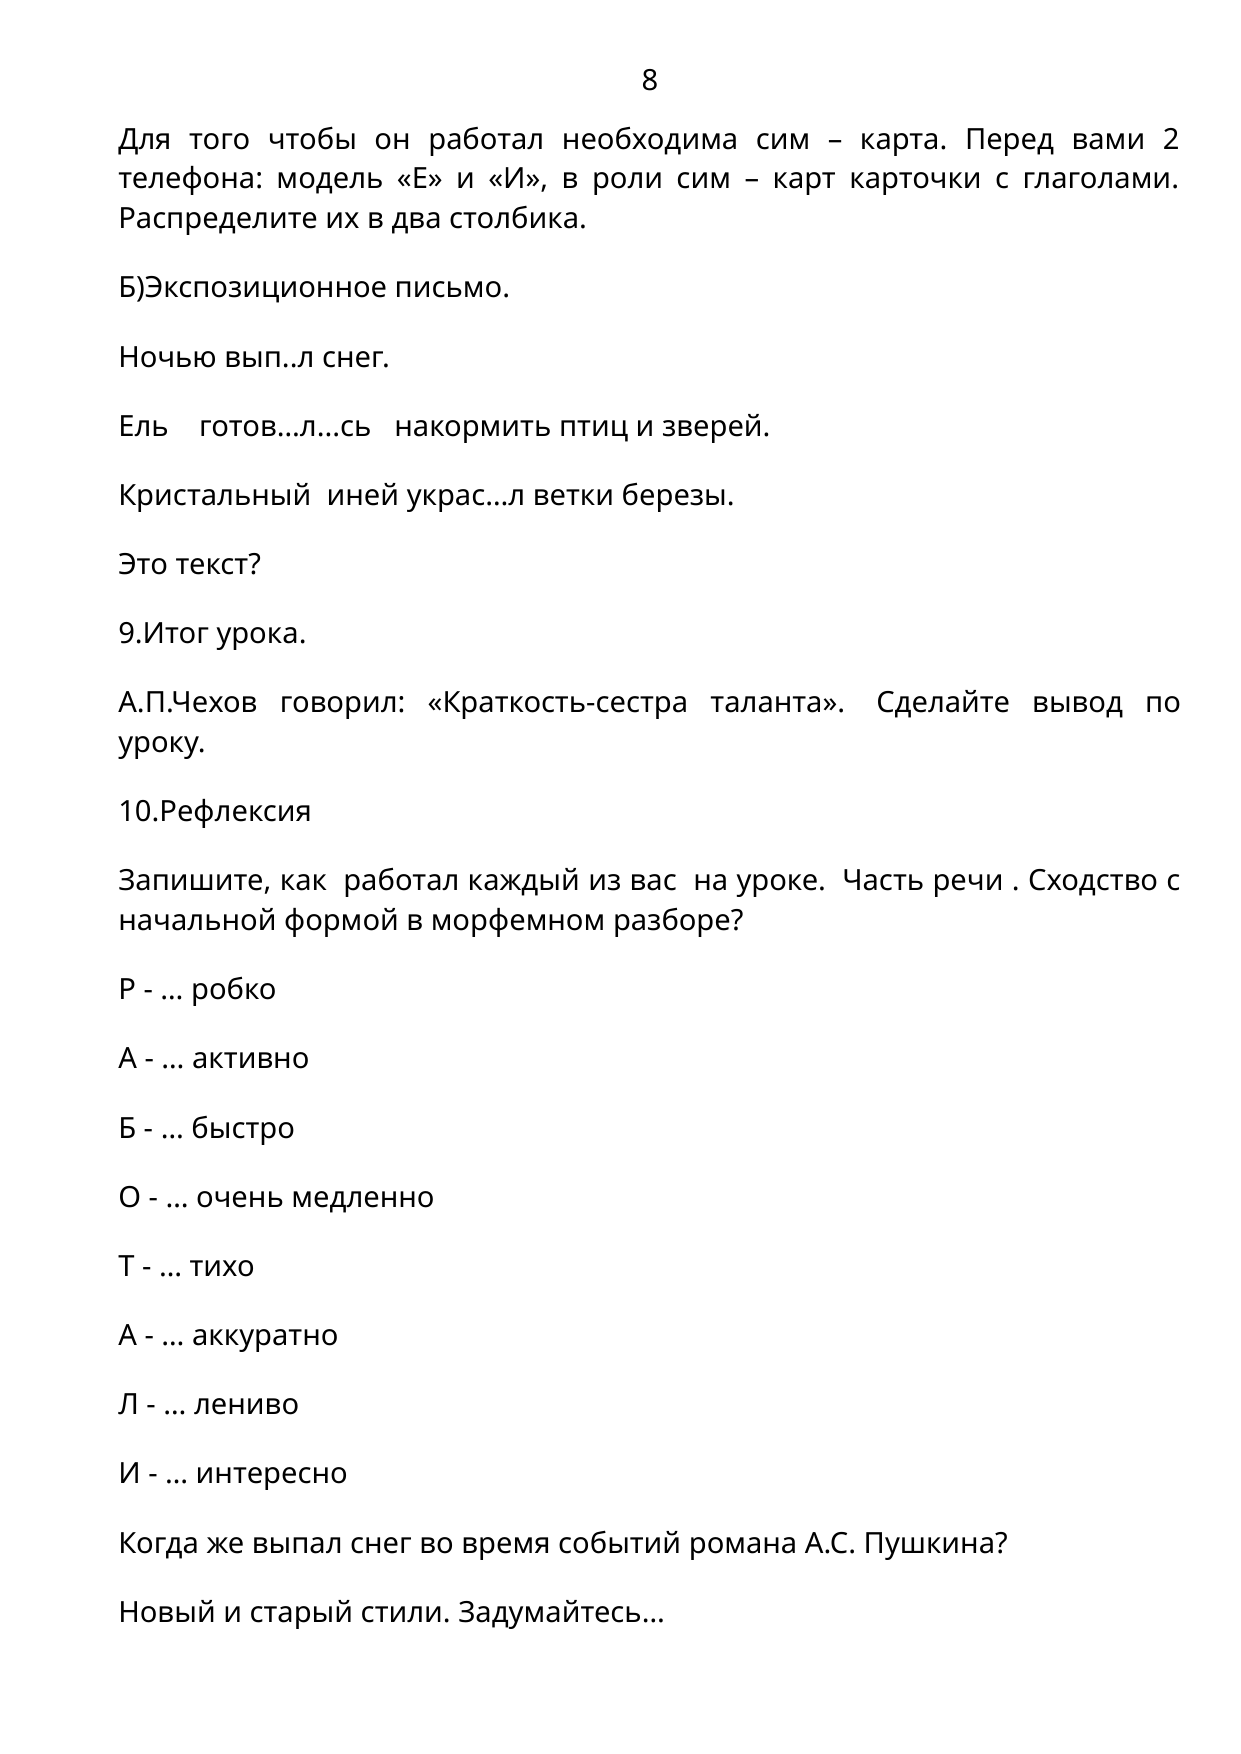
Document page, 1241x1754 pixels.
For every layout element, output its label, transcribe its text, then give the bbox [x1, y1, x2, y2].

text О - … очень медленно [118, 1176, 1181, 1216]
text Т - … тихо [118, 1245, 1181, 1285]
text 10.Рефлексия [118, 791, 1181, 830]
text Запишите, как работал каждый из вас на уроке. Часть речи . Сходство с начальной формой в морфемном разборе? [118, 860, 1181, 939]
text Б - … быстро [118, 1107, 1181, 1147]
text А - … аккуратно [118, 1314, 1181, 1354]
text Р - … робко [118, 968, 1181, 1008]
text Ель готов…л...сь накормить птиц и зверей. [118, 405, 1181, 445]
text А.П.Чехов говорил: «Краткость-сестра таланта». Сделайте вывод по уроку. [118, 682, 1181, 761]
text Это текст? [118, 543, 1181, 583]
text И - … интересно [118, 1453, 1181, 1492]
text 9.Итог урока. [118, 612, 1181, 652]
text Л - … лениво [118, 1383, 1181, 1423]
text Новый и старый стили. Задумайтесь… [118, 1591, 1181, 1631]
text Когда же выпал снег во время событий романа А.С. Пушкина? [118, 1522, 1181, 1562]
text Б)Экспозиционное письмо. [118, 267, 1181, 306]
text Ночью вып..л снег. [118, 336, 1181, 376]
text Кристальный иней украс…л ветки березы. [118, 474, 1181, 514]
text А - … активно [118, 1038, 1181, 1077]
text Для того чтобы он работал необходима сим – карта. Перед вами 2 телефона: модель «Е» и «И», в роли сим – карт карточки с глаголами. Распределите их в два столбика. [118, 118, 1181, 237]
